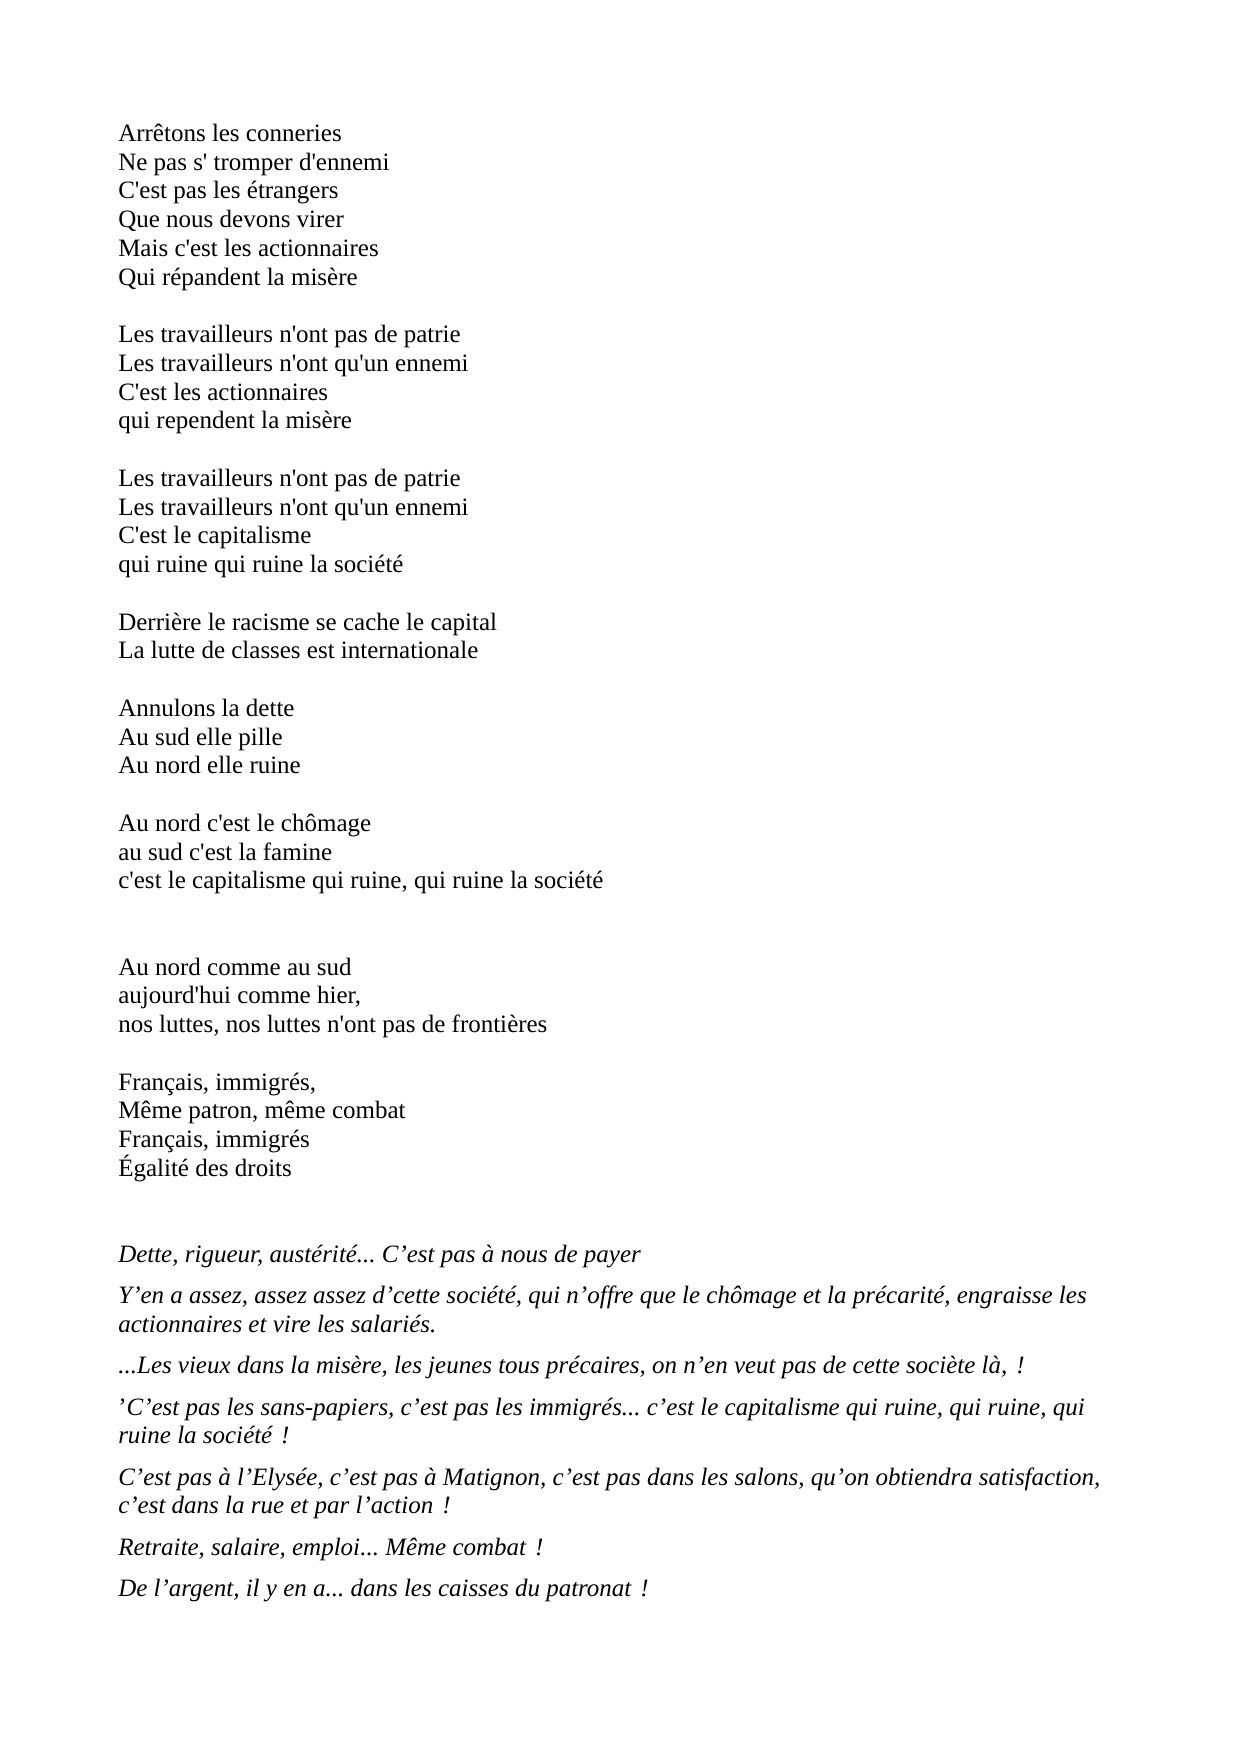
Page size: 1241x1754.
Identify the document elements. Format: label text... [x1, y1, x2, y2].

text Au sud elle pille [118, 722, 1122, 751]
text Égalité des droits [118, 1153, 1122, 1182]
text Que nous devons virer [118, 204, 1122, 233]
text C'est les actionnaires [118, 377, 1122, 406]
text Même patron, même combat [118, 1096, 1122, 1124]
text Les travailleurs n'ont qu'un ennemi [118, 348, 1122, 377]
text Retraite, salaire, emploi... Même combat ! [118, 1532, 1122, 1561]
text c'est le capitalisme qui ruine, qui ruine la société [118, 866, 1122, 894]
text Mais c'est les actionnaires [118, 233, 1122, 262]
text Au nord elle ruine [118, 751, 1122, 779]
text La lutte de classes est internationale [118, 636, 1122, 664]
text qui rependent la misère [118, 406, 1122, 434]
text Dette, rigueur, austérité... C’est pas à nous de payer [118, 1239, 1122, 1268]
text Les travailleurs n'ont pas de patrie [118, 319, 1122, 348]
text Français, immigrés, [118, 1067, 1122, 1096]
text Arrêtons les conneries [118, 118, 1122, 147]
text De l’argent, il y en a... dans les caisses du patronat ! [118, 1573, 1122, 1602]
text Annulons la dette [118, 693, 1122, 722]
text Les travailleurs n'ont pas de patrie [118, 463, 1122, 492]
text Les travailleurs n'ont qu'un ennemi [118, 492, 1122, 521]
text ’C’est pas les sans-papiers, c’est pas les immigrés... c’est le capitalisme qui ruine, qui ruine, qui ruine la société ! [118, 1392, 1122, 1449]
text au sud c'est la famine [118, 837, 1122, 866]
text qui ruine qui ruine la société [118, 549, 1122, 578]
text Au nord comme au sud [118, 952, 1122, 981]
text C'est le capitalisme [118, 521, 1122, 549]
text Qui répandent la misère [118, 262, 1122, 291]
text Ne pas s' tromper d'ennemi [118, 147, 1122, 176]
text C’est pas à l’Elysée, c’est pas à Matignon, c’est pas dans les salons, qu’on obtiendra satisfaction, c’est dans la rue et par l’action ! [118, 1462, 1122, 1519]
text aujourd'hui comme hier, [118, 981, 1122, 1009]
text Y’en a assez, assez assez d’cette société, qui n’offre que le chômage et la précarité, engraisse les actionnaires et vire les salariés. [118, 1281, 1122, 1338]
text Derrière le racisme se cache le capital [118, 607, 1122, 636]
text Au nord c'est le chômage [118, 808, 1122, 837]
text ...Les vieux dans la misère, les jeunes tous précaires, on n’en veut pas de cette sociète là, ! [118, 1351, 1122, 1379]
text nos luttes, nos luttes n'ont pas de frontières [118, 1009, 1122, 1038]
text C'est pas les étrangers [118, 176, 1122, 204]
text Français, immigrés [118, 1124, 1122, 1153]
